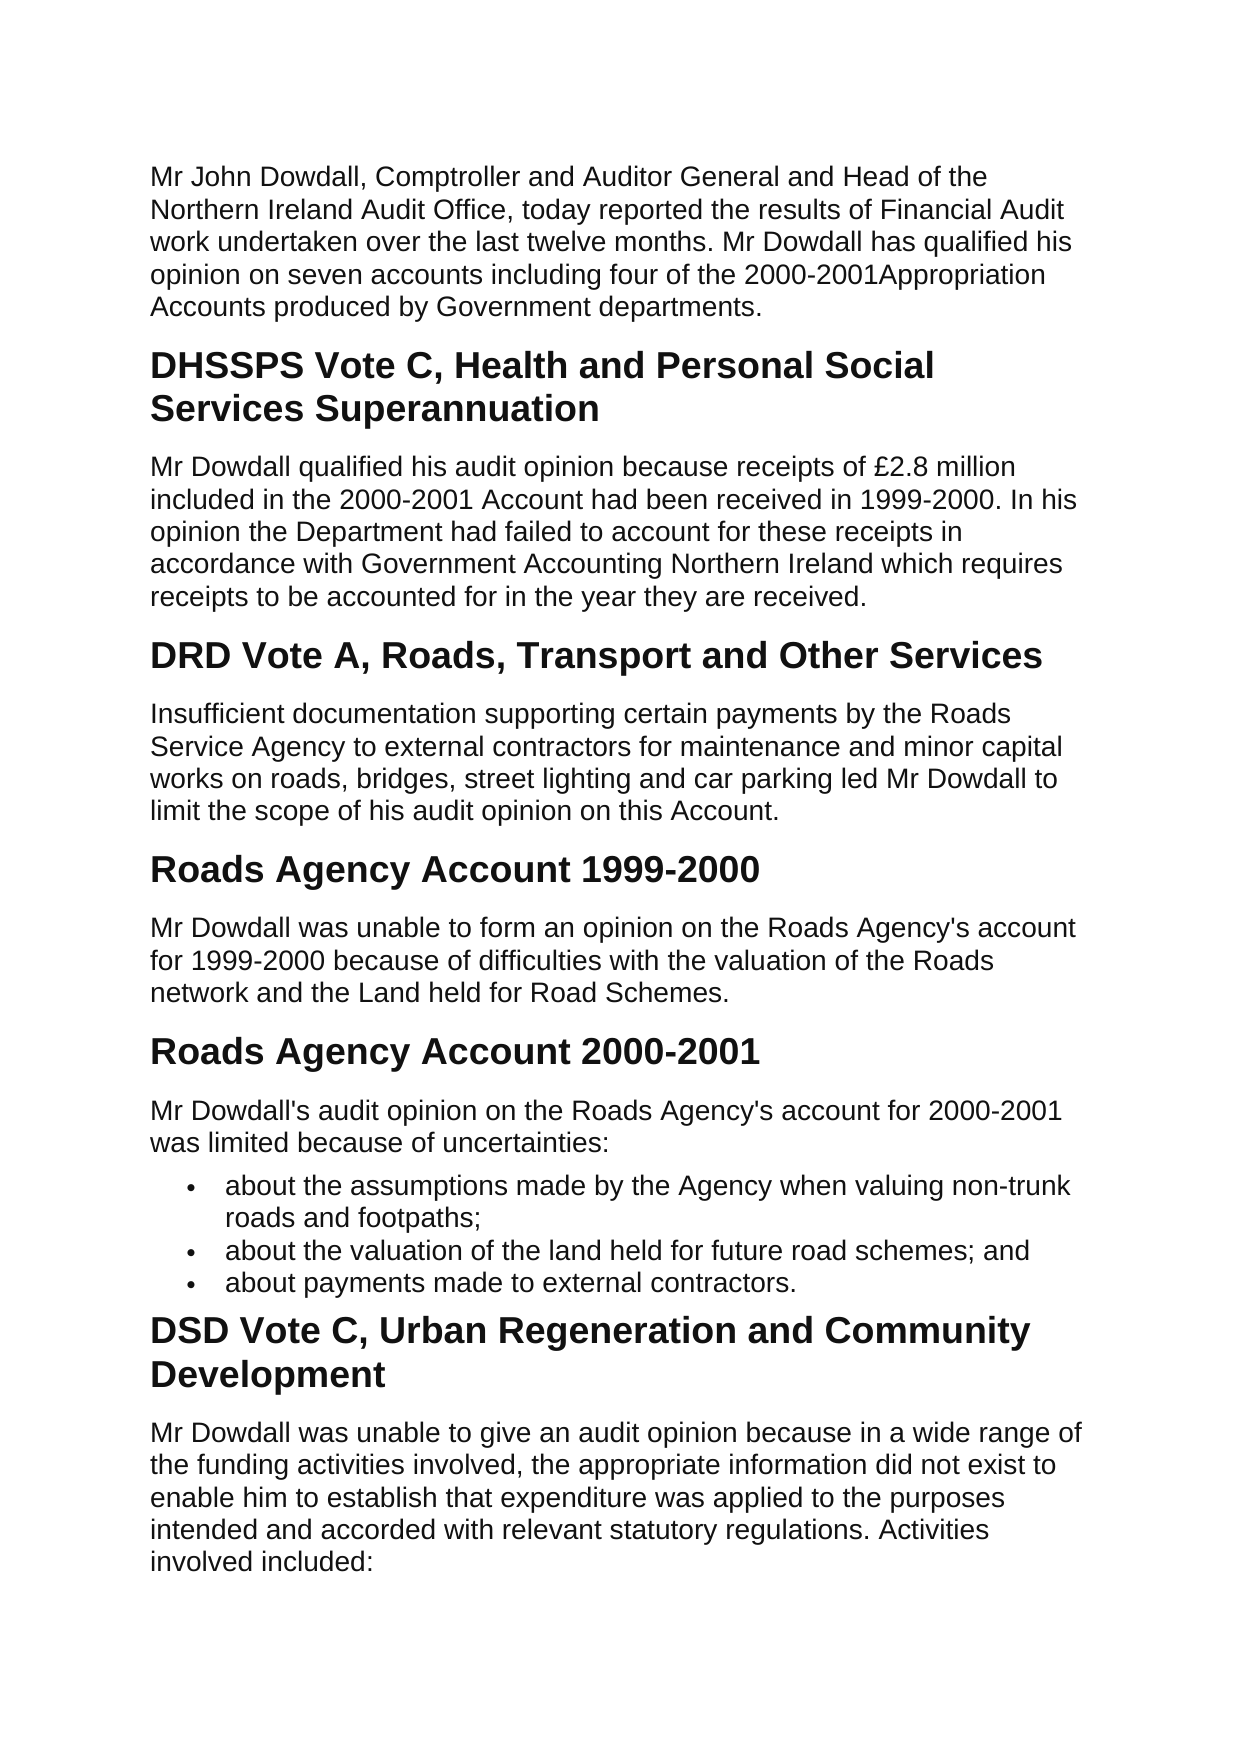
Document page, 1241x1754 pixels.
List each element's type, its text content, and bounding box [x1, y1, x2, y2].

text Mr Dowdall qualified his audit opinion because receipts of £2.8 million included in the 2000-2001 Account had been received in 1999-2000. In his opinion the Department had failed to account for these receipts in accordance with Government Accounting Northern Ireland which requires receipts to be accounted for in the year they are received. [150, 450, 1090, 612]
list about the valuation of the land held for future road schemes; and [187, 1233, 1090, 1266]
subtitle Roads Agency Account 2000-2001 [150, 1029, 1090, 1073]
subtitle DRD Vote A, Roads, Transport and Other Services [150, 633, 1090, 676]
list about payments made to external contractors. [187, 1266, 1090, 1298]
text Mr John Dowdall, Comptroller and Auditor General and Head of the Northern Ireland Audit Office, today reported the results of Financial Audit work undertaken over the last twelve months. Mr Dowdall has qualified his opinion on seven accounts including four of the 2000-2001Appropriation Accounts produced by Government departments. [150, 160, 1090, 322]
text Mr Dowdall's audit opinion on the Roads Agency's account for 2000-2001 was limited because of uncertainties: [150, 1093, 1090, 1158]
text Insufficient documentation supporting certain payments by the Roads Service Agency to external contractors for maintenance and minor capital works on roads, bridges, street lighting and car parking led Mr Dowdall to limit the scope of his audit opinion on this Account. [150, 697, 1090, 827]
text Mr Dowdall was unable to form an opinion on the Roads Agency's account for 1999-2000 because of difficulties with the valuation of the Roads network and the Land held for Road Schemes. [150, 911, 1090, 1009]
list about the assumptions made by the Agency when valuing non-trunk roads and footpaths; [187, 1169, 1090, 1233]
subtitle DHSSPS Vote C, Health and Personal Social Services Superannuation [150, 343, 1090, 429]
subtitle Roads Agency Account 1999-2000 [150, 847, 1090, 891]
subtitle DSD Vote C, Urban Regeneration and Community Development [150, 1309, 1090, 1395]
text Mr Dowdall was unable to give an audit opinion because in a wide range of the funding activities involved, the appropriate information did not exist to enable him to establish that expenditure was applied to the purposes intended and accorded with relevant statutory regulations. Activities involved included: [150, 1416, 1090, 1578]
